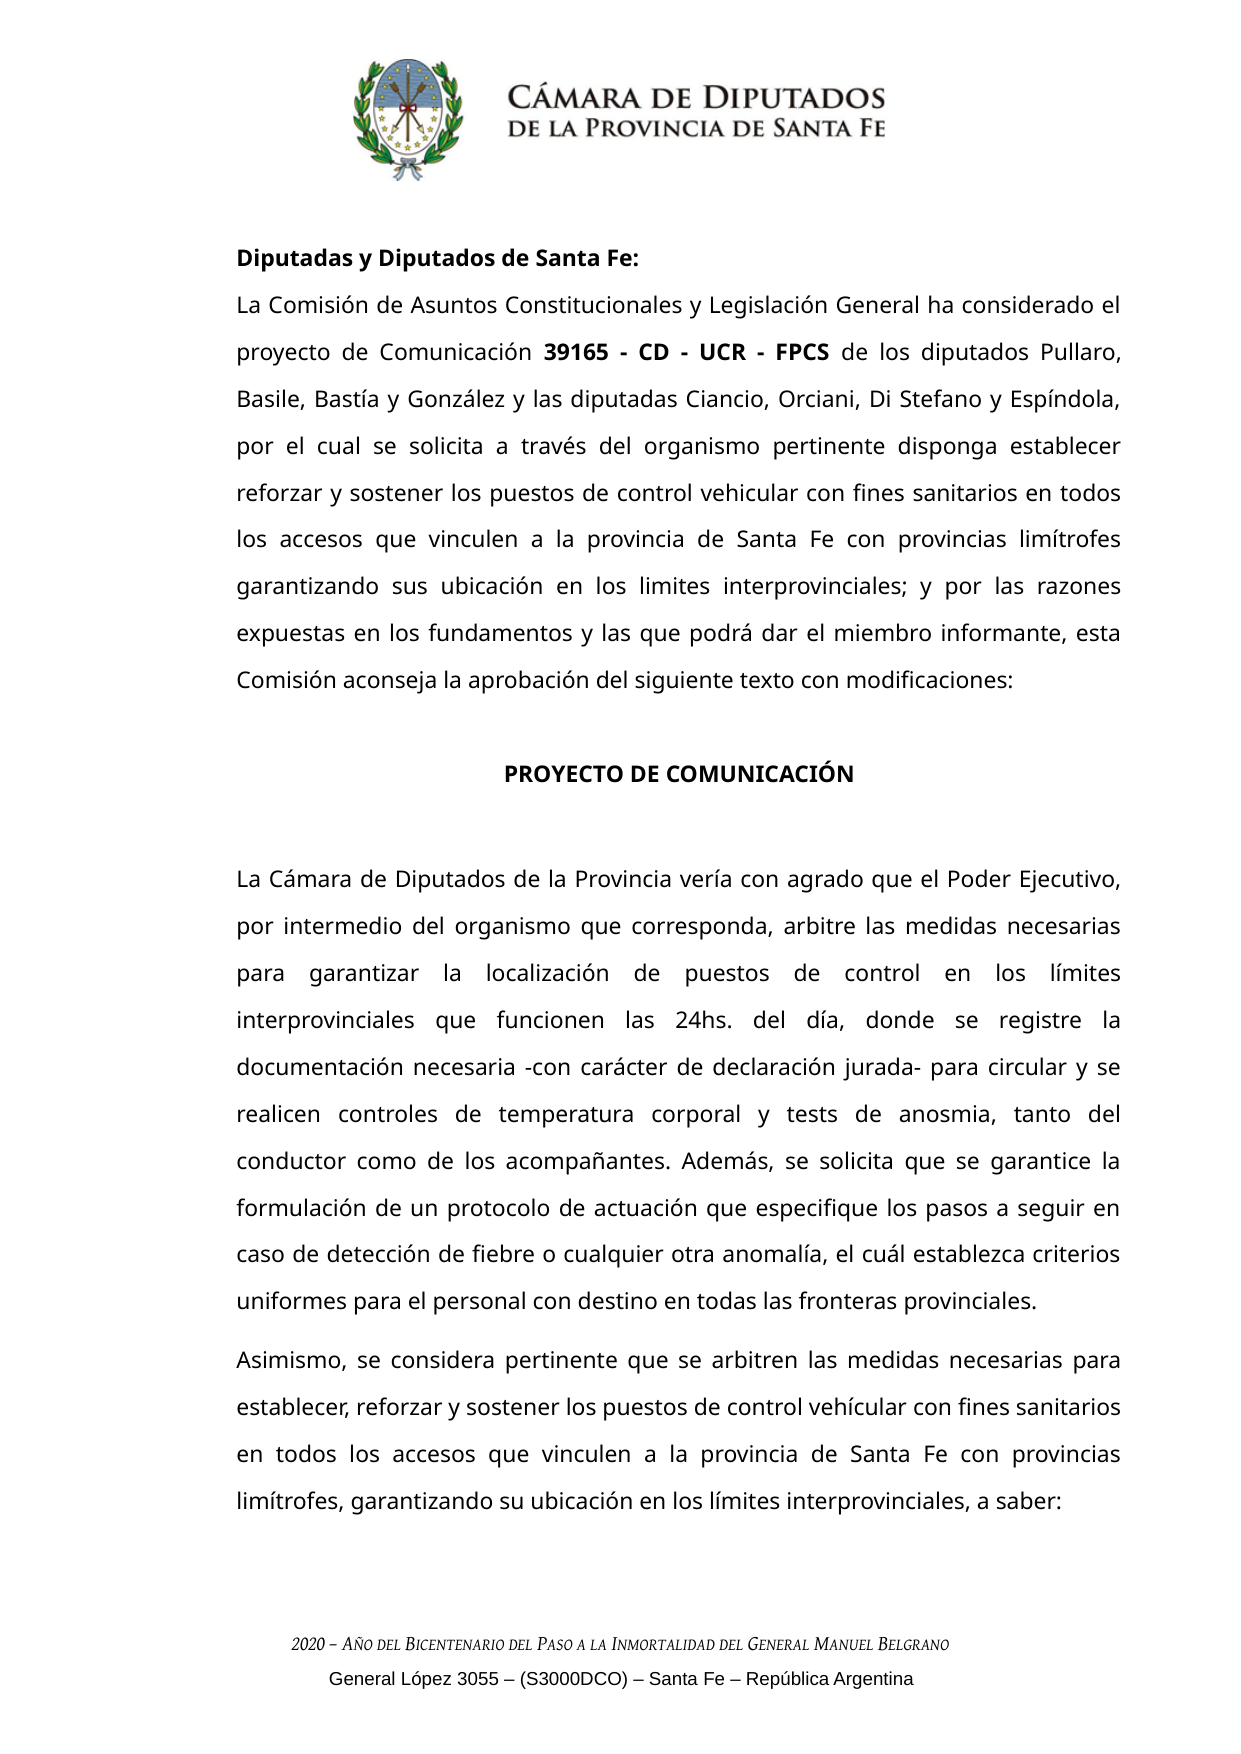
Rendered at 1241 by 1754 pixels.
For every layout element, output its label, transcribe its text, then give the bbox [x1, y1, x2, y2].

text Asimismo, se considera pertinente que se arbitren las medidas necesarias para establecer, reforzar y sostener los puestos de control vehícular con fines sanitarios en todos los accesos que vinculen a la provincia de Santa Fe con provincias limítrofes, garantizando su ubicación en los límites interprovinciales, a saber: [236, 1344, 1122, 1516]
text PROYECTO DE COMUNICACIÓN [236, 758, 1122, 789]
text La Comisión de Asuntos Constitucionales y Legislación General ha considerado el proyecto de Comunicación 39165 - CD - UCR - FPCS de los diputados Pullaro, Basile, Bastía y González y las diputadas Ciancio, Orciani, Di Stefano y Espíndola, por el cual se solicita a través del organismo pertinente disponga establecer reforzar y sostener los puestos de control vehicular con fines sanitarios en todos los accesos que vinculen a la provincia de Santa Fe con provincias limítrofes garantizando sus ubicación en los limites interprovinciales; y por las razones expuestas en los fundamentos y las que podrá dar el miembro informante, esta Comisión aconseja la aprobación del siguiente texto con modificaciones: [236, 289, 1122, 695]
text La Cámara de Diputados de la Provincia vería con agrado que el Poder Ejecutivo, por intermedio del organismo que corresponda, arbitre las medidas necesarias para garantizar la localización de puestos de control en los límites interprovinciales que funcionen las 24hs. del día, donde se registre la documentación necesaria -con carácter de declaración jurada- para circular y se realicen controles de temperatura corporal y tests de anosmia, tanto del conductor como de los acompañantes. Además, se solicita que se garantice la formulación de un protocolo de actuación que especifique los pasos a seguir en caso de detección de fiebre o cualquier otra anomalía, el cuál establezca criterios uniformes para el personal con destino en todas las fronteras provinciales. [236, 863, 1122, 1317]
text Diputadas y Diputados de Santa Fe: [236, 242, 1122, 273]
